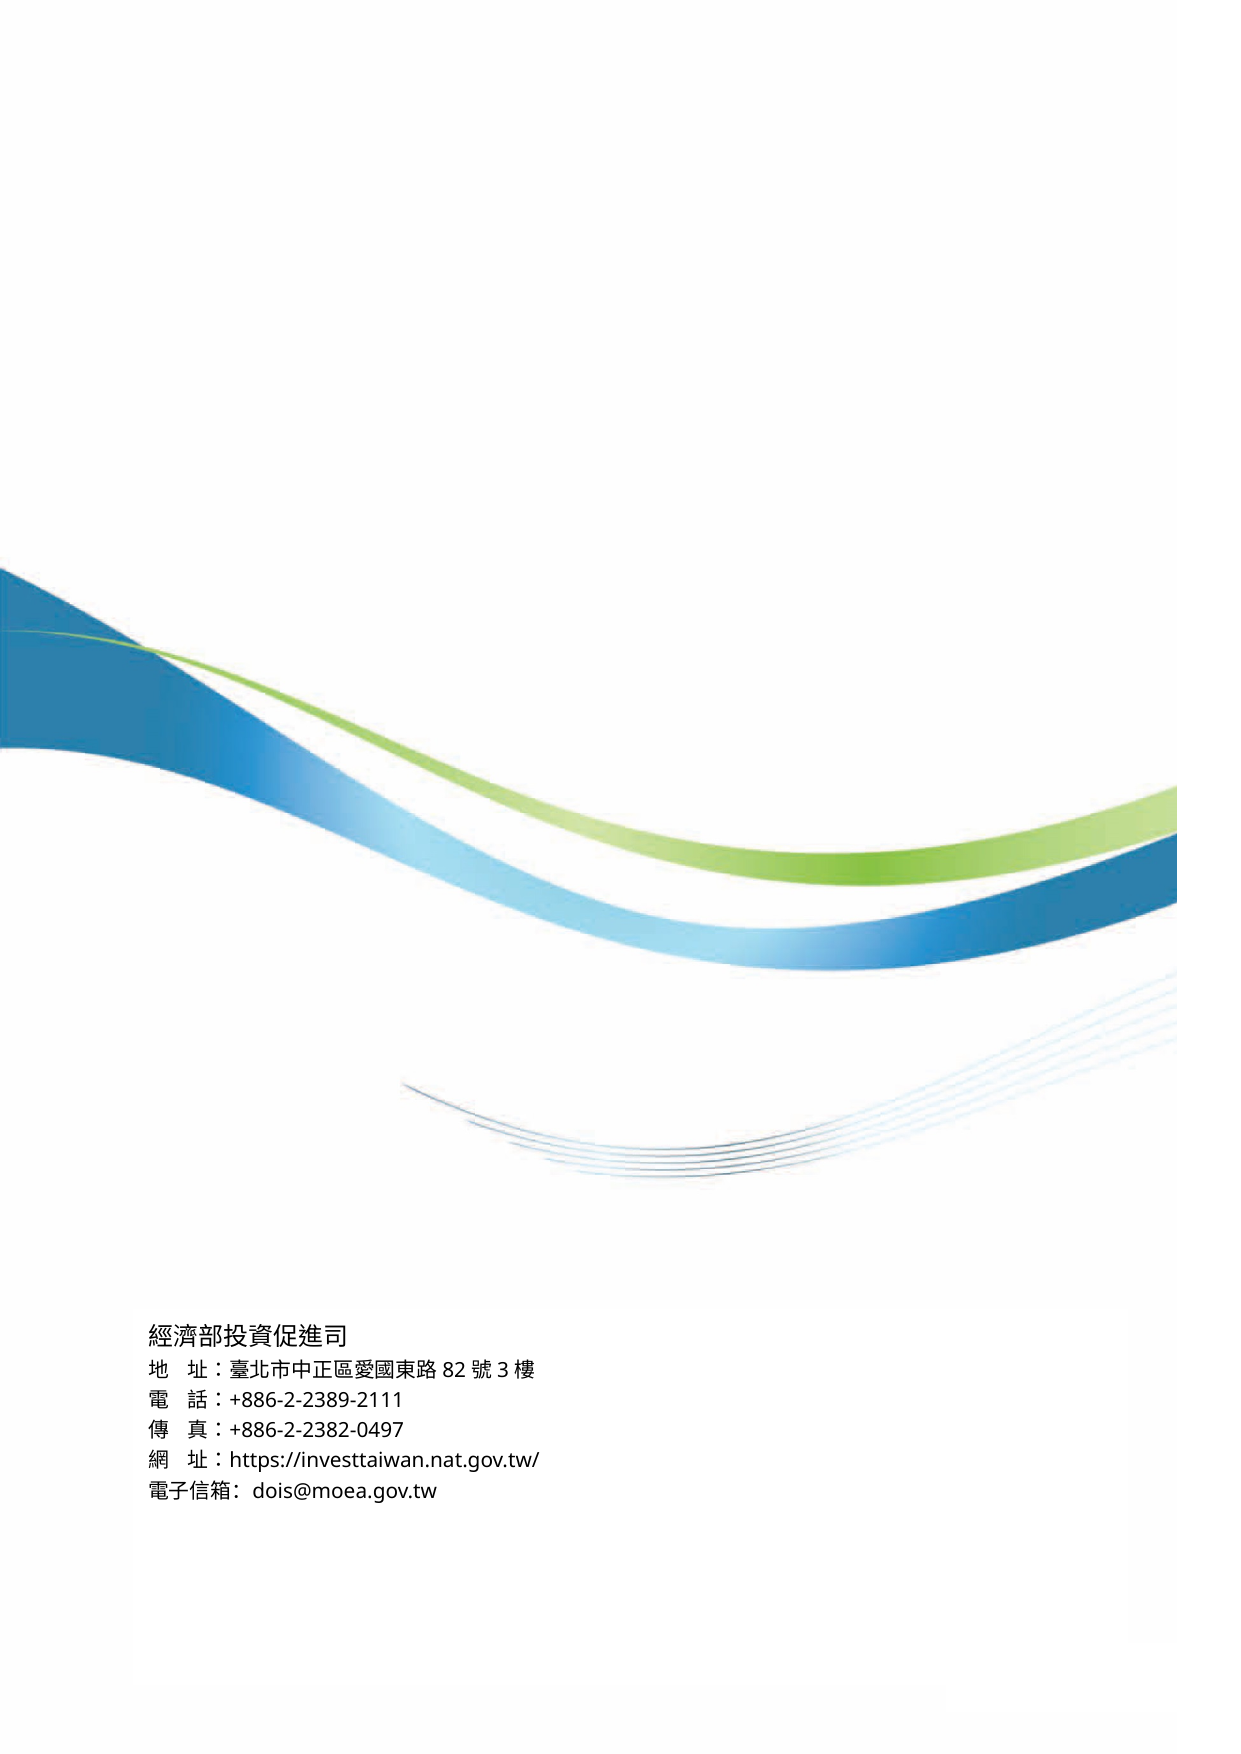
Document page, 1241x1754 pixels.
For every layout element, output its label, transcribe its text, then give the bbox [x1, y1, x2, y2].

text 電 話：+886-2-2389-2111 [148, 1383, 1113, 1413]
text 網 址：https://investtaiwan.nat.gov.tw/ [148, 1444, 1113, 1474]
text 地 址：臺北市中正區愛國東路 82 號 3 樓 [148, 1353, 1113, 1383]
picture [0, 0, 1177, 1754]
text 傳 真：+886-2-2382-0497 [148, 1413, 1113, 1444]
text 經濟部投資促進司 [148, 1317, 1113, 1353]
text 電子信箱：dois@moea.gov.tw [148, 1474, 1113, 1504]
